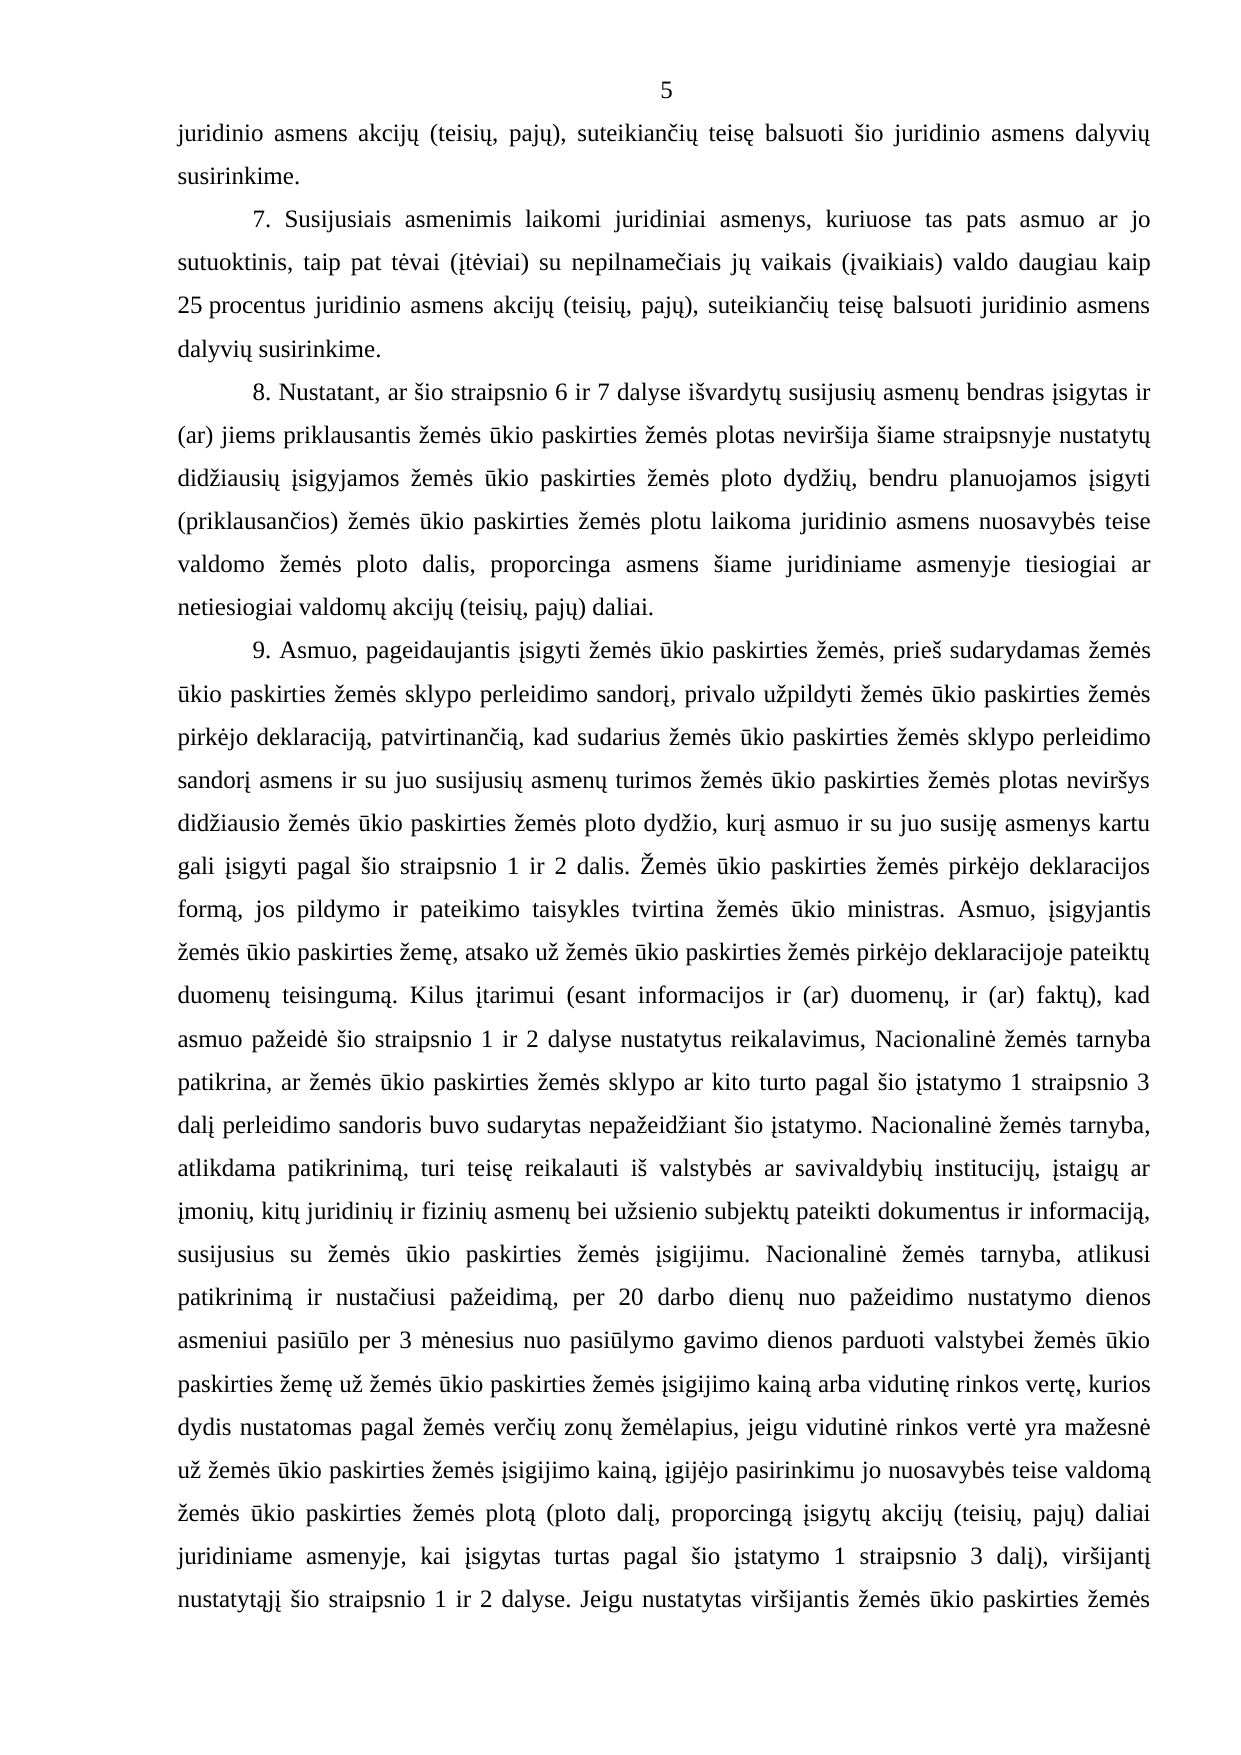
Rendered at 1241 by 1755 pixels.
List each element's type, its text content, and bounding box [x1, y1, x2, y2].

text juridinio asmens akcijų (teisių, pajų), suteikiančių teisę balsuoti šio juridinio asmens dalyvių susirinkime. [177, 118, 1152, 190]
text 9. Asmuo, pageidaujantis įsigyti žemės ūkio paskirties žemės, prieš sudarydamas žemės ūkio paskirties žemės sklypo perleidimo sandorį, privalo užpildyti žemės ūkio paskirties žemės pirkėjo deklaraciją, patvirtinančią, kad sudarius žemės ūkio paskirties žemės sklypo perleidimo sandorį asmens ir su juo susijusių asmenų turimos žemės ūkio paskirties žemės plotas neviršys didžiausio žemės ūkio paskirties žemės ploto dydžio, kurį asmuo ir su juo susiję asmenys kartu gali įsigyti pagal šio straipsnio 1 ir 2 dalis. Žemės ūkio paskirties žemės pirkėjo deklaracijos formą, jos pildymo ir pateikimo taisykles tvirtina žemės ūkio ministras. Asmuo, įsigyjantis žemės ūkio paskirties žemę, atsako už žemės ūkio paskirties žemės pirkėjo deklaracijoje pateiktų duomenų teisingumą. Kilus įtarimui (esant informacijos ir (ar) duomenų, ir (ar) faktų), kad asmuo pažeidė šio straipsnio 1 ir 2 dalyse nustatytus reikalavimus, Nacionalinė žemės tarnyba patikrina, ar žemės ūkio paskirties žemės sklypo ar kito turto pagal šio įstatymo 1 straipsnio 3 dalį perleidimo sandoris buvo sudarytas nepažeidžiant šio įstatymo. Nacionalinė žemės tarnyba, atlikdama patikrinimą, turi teisę reikalauti iš valstybės ar savivaldybių institucijų, įstaigų ar įmonių, kitų juridinių ir fizinių asmenų bei užsienio subjektų pateikti dokumentus ir informaciją, susijusius su žemės ūkio paskirties žemės įsigijimu. Nacionalinė žemės tarnyba, atlikusi patikrinimą ir nustačiusi pažeidimą, per 20 darbo dienų nuo pažeidimo nustatymo dienos asmeniui pasiūlo per 3 mėnesius nuo pasiūlymo gavimo dienos parduoti valstybei žemės ūkio paskirties žemę už žemės ūkio paskirties žemės įsigijimo kainą arba vidutinę rinkos vertę, kurios dydis nustatomas pagal žemės verčių zonų žemėlapius, jeigu vidutinė rinkos vertė yra mažesnė už žemės ūkio paskirties žemės įsigijimo kainą, įgijėjo pasirinkimu jo nuosavybės teise valdomą žemės ūkio paskirties žemės plotą (ploto dalį, proporcingą įsigytų akcijų (teisių, pajų) daliai juridiniame asmenyje, kai įsigytas turtas pagal šio įstatymo 1 straipsnio 3 dalį), viršijantį nustatytąjį šio straipsnio 1 ir 2 dalyse. Jeigu nustatytas viršijantis žemės ūkio paskirties žemės [177, 636, 1152, 1613]
text 7. Susijusiais asmenimis laikomi juridiniai asmenys, kuriuose tas pats asmuo ar jo sutuoktinis, taip pat tėvai (įtėviai) su nepilnamečiais jų vaikais (įvaikiais) valdo daugiau kaip 25 procentus juridinio asmens akcijų (teisių, pajų), suteikiančių teisę balsuoti juridinio asmens dalyvių susirinkime. [177, 204, 1152, 362]
text 8. Nustatant, ar šio straipsnio 6 ir 7 dalyse išvardytų susijusių asmenų bendras įsigytas ir (ar) jiems priklausantis žemės ūkio paskirties žemės plotas neviršija šiame straipsnyje nustatytų didžiausių įsigyjamos žemės ūkio paskirties žemės ploto dydžių, bendru planuojamos įsigyti (priklausančios) žemės ūkio paskirties žemės plotu laikoma juridinio asmens nuosavybės teise valdomo žemės ploto dalis, proporcinga asmens šiame juridiniame asmenyje tiesiogiai ar netiesiogiai valdomų akcijų (teisių, pajų) daliai. [177, 377, 1152, 621]
